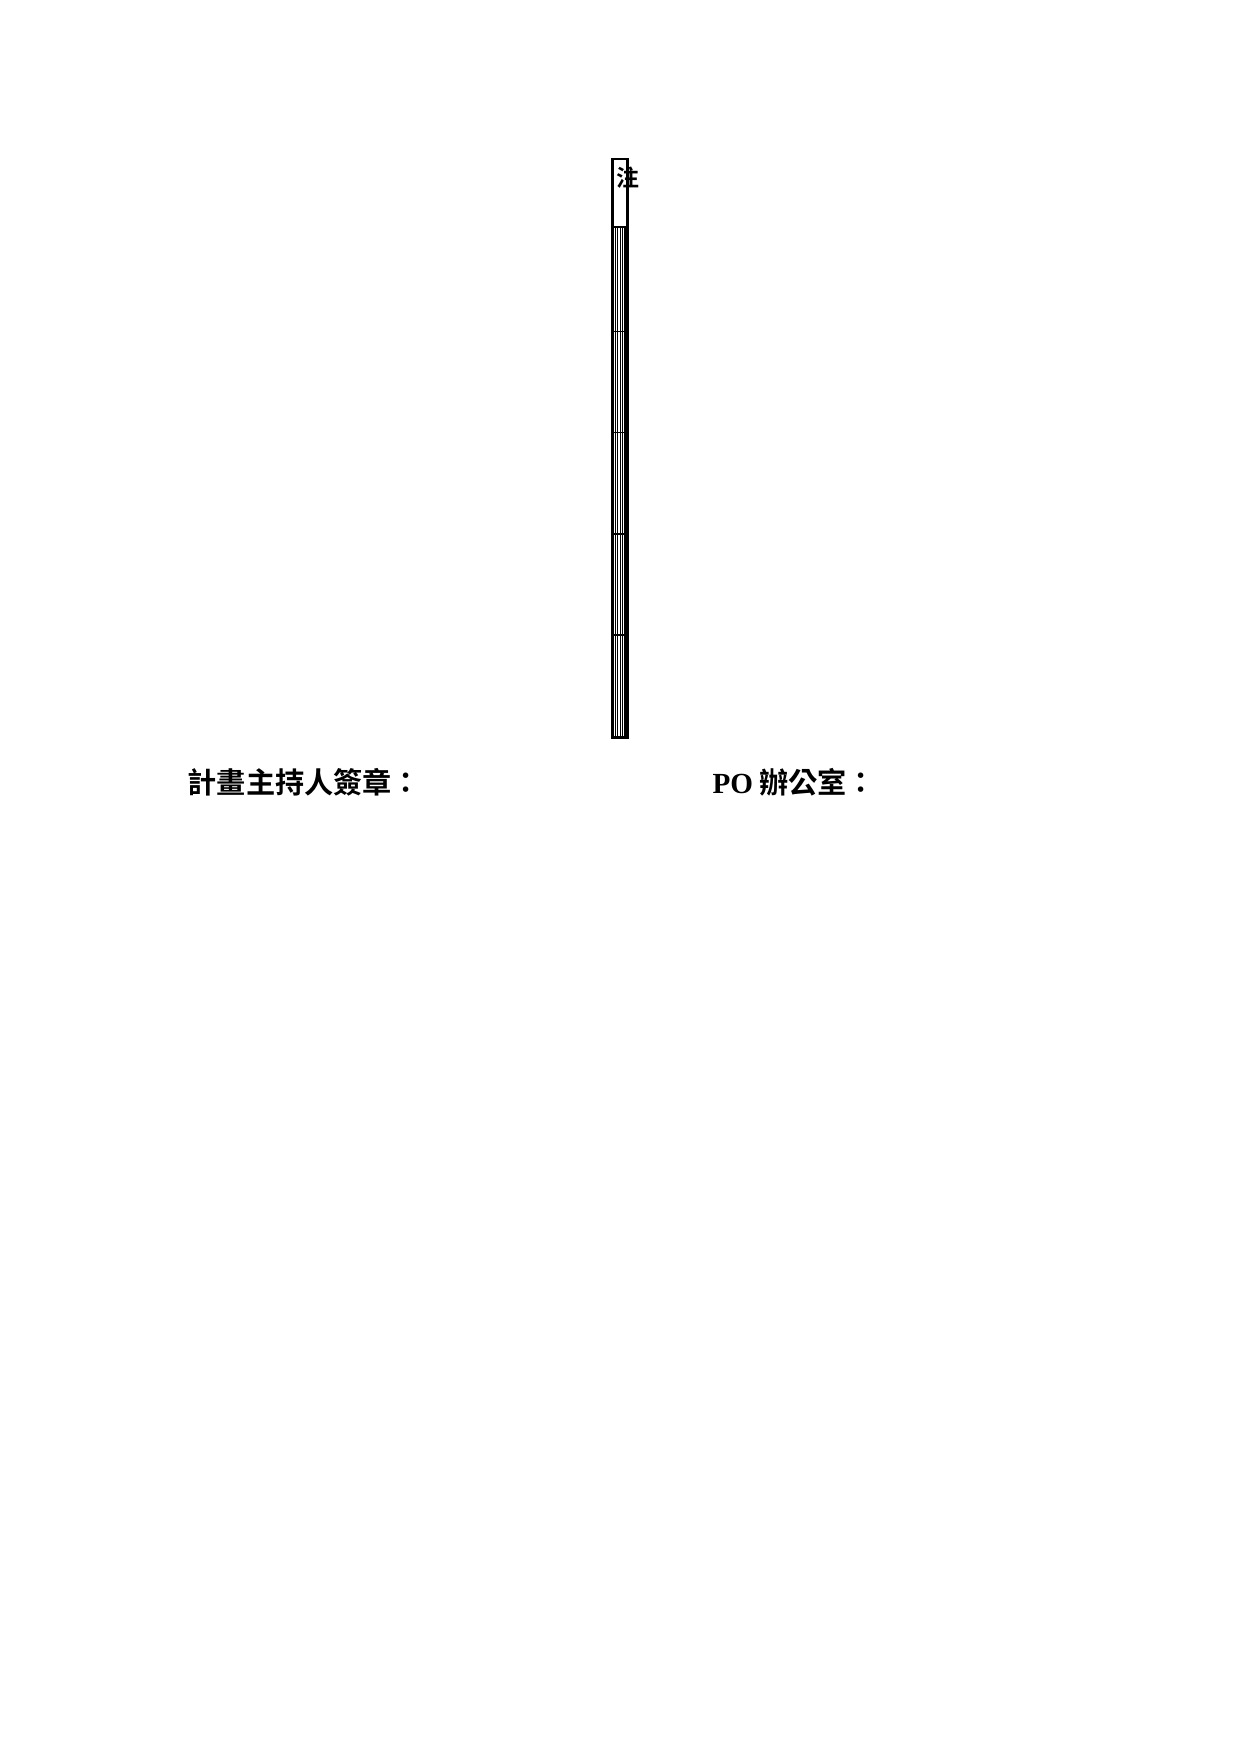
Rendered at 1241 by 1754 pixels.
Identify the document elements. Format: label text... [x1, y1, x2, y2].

text 計畫主持人簽章： PO辦公室： [187, 739, 1055, 801]
table_cell 注意事項 [614, 160, 626, 226]
